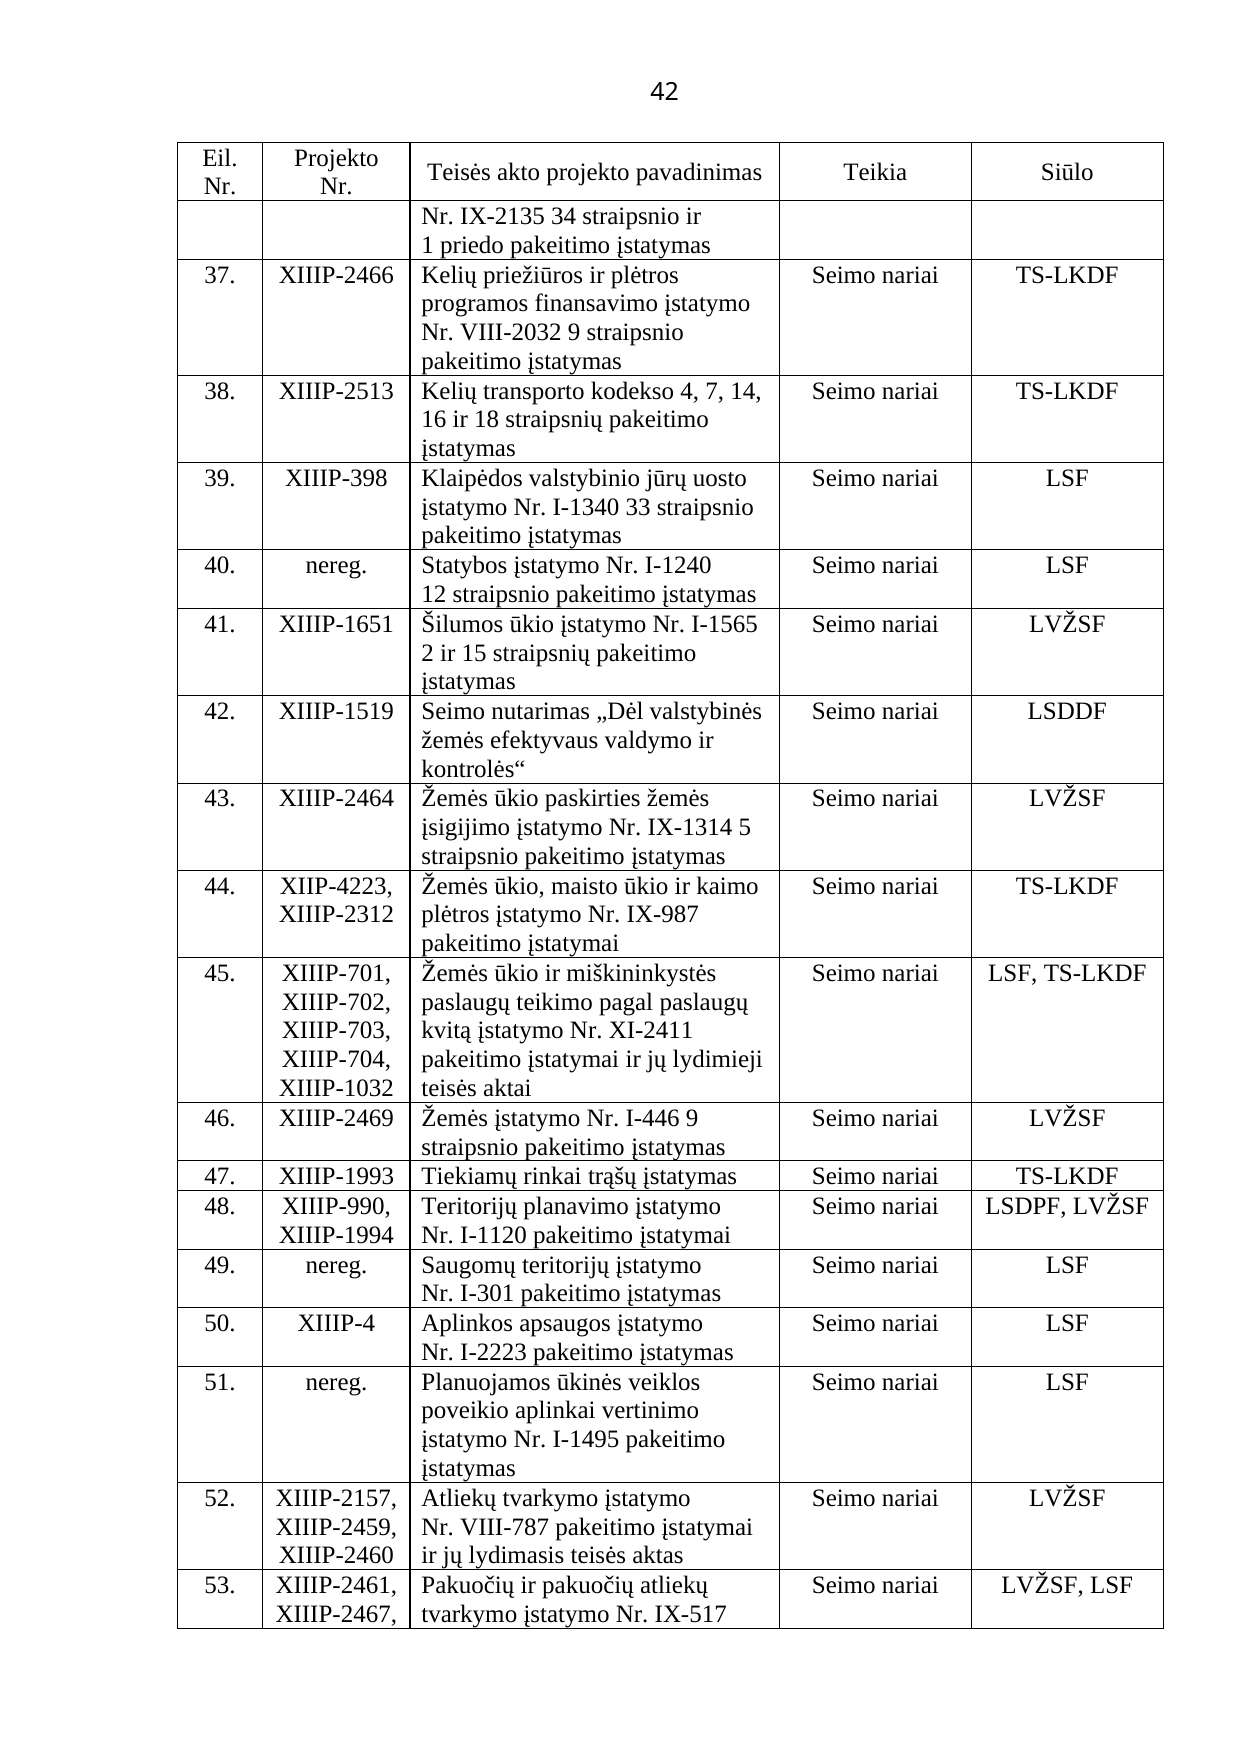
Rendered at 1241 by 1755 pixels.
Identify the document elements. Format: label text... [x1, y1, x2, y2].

table_cell TS-LKDF [972, 260, 1163, 375]
table_cell Kelių transporto kodekso 4, 7, 14, 16 ir 18 straipsnių pakeitimo įstatymas [411, 376, 779, 462]
table_cell XIIIP-2466 [263, 260, 409, 375]
table_cell Žemės ūkio paskirties žemės įsigijimo įstatymo Nr. IX-1314 5 straipsnio pakeitimo įstatymas [411, 784, 779, 870]
table_cell Kelių priežiūros ir plėtros programos finansavimo įstatymo Nr. VIII-2032 9 straipsnio pakeitimo įstatymas [411, 260, 779, 375]
table_cell 41. [178, 609, 262, 695]
table_cell Žemės įstatymo Nr. I-446 9 straipsnio pakeitimo įstatymas [411, 1103, 779, 1160]
table_cell LSF [972, 550, 1163, 608]
table_cell XIIIP-701, XIIIP-702, XIIIP-703, XIIIP-704, XIIIP-1032 [263, 958, 409, 1102]
table_cell LVŽSF [972, 1103, 1163, 1160]
table_cell Klaipėdos valstybinio jūrų uosto įstatymo Nr. I-1340 33 straipsnio pakeitimo įstatymas [411, 463, 779, 549]
table_cell Seimo nariai [780, 958, 971, 1102]
table_cell Seimo nariai [780, 784, 971, 870]
table_cell LSF [972, 1250, 1163, 1307]
table_cell Seimo nariai [780, 1308, 971, 1366]
table_cell XIIIP-1519 [263, 696, 409, 782]
table_cell Seimo nariai [780, 1367, 971, 1482]
table_cell 53. [178, 1570, 262, 1628]
table_cell Seimo nariai [780, 1483, 971, 1569]
table_cell 48. [178, 1191, 262, 1249]
table_cell 51. [178, 1367, 262, 1482]
table_cell [972, 201, 1163, 259]
table_cell Seimo nariai [780, 1570, 971, 1628]
table_cell TS-LKDF [972, 871, 1163, 957]
table_cell 52. [178, 1483, 262, 1569]
table_cell 38. [178, 376, 262, 462]
table_cell LSF [972, 1308, 1163, 1366]
table_cell Seimo nariai [780, 1103, 971, 1160]
table_cell nereg. [263, 1250, 409, 1307]
table_cell 37. [178, 260, 262, 375]
table_cell LSF [972, 463, 1163, 549]
table_header Eil. Nr. [178, 143, 262, 200]
table_cell XIIIP-2513 [263, 376, 409, 462]
table_cell Pakuočių ir pakuočių atliekų tvarkymo įstatymo Nr. IX-517 [411, 1570, 779, 1628]
table_cell Šilumos ūkio įstatymo Nr. I-1565 2 ir 15 straipsnių pakeitimo įstatymas [411, 609, 779, 695]
table_cell Seimo nariai [780, 376, 971, 462]
table_cell Seimo nariai [780, 1161, 971, 1190]
table_cell [263, 201, 409, 259]
table_cell LSDDF [972, 696, 1163, 782]
table_cell XIIIP-990, XIIIP-1994 [263, 1191, 409, 1249]
table_cell LVŽSF [972, 784, 1163, 870]
table_cell 43. [178, 784, 262, 870]
table_cell Teritorijų planavimo įstatymo Nr. I-1120 pakeitimo įstatymai [411, 1191, 779, 1249]
table_cell 40. [178, 550, 262, 608]
table_cell XIIP-4223, XIIIP-2312 [263, 871, 409, 957]
table_cell Seimo nariai [780, 1191, 971, 1249]
table_cell Seimo nariai [780, 463, 971, 549]
table_cell Nr. IX-2135 34 straipsnio ir 1 priedo pakeitimo įstatymas [411, 201, 779, 259]
table_cell Seimo nariai [780, 871, 971, 957]
table_header Projekto Nr. [263, 143, 409, 200]
table_cell 45. [178, 958, 262, 1102]
table_cell Seimo nutarimas „Dėl valstybinės žemės efektyvaus valdymo ir kontrolės“ [411, 696, 779, 782]
table_cell Statybos įstatymo Nr. I-1240 12 straipsnio pakeitimo įstatymas [411, 550, 779, 608]
table_cell LSF, TS-LKDF [972, 958, 1163, 1102]
table_cell 44. [178, 871, 262, 957]
table_cell 42. [178, 696, 262, 782]
table_cell TS-LKDF [972, 376, 1163, 462]
table_cell XIIIP-4 [263, 1308, 409, 1366]
table_cell 50. [178, 1308, 262, 1366]
table_cell nereg. [263, 550, 409, 608]
table_cell Žemės ūkio ir miškininkystės paslaugų teikimo pagal paslaugų kvitą įstatymo Nr. XI-2411 pakeitimo įstatymai ir jų lydimieji teisės aktai [411, 958, 779, 1102]
table_cell 49. [178, 1250, 262, 1307]
table_cell XIIIP-1993 [263, 1161, 409, 1190]
table_cell Aplinkos apsaugos įstatymo Nr. I-2223 pakeitimo įstatymas [411, 1308, 779, 1366]
table_cell Planuojamos ūkinės veiklos poveikio aplinkai vertinimo įstatymo Nr. I-1495 pakeitimo įstatymas [411, 1367, 779, 1482]
table_cell XIIIP-2469 [263, 1103, 409, 1160]
table_cell Atliekų tvarkymo įstatymo Nr. VIII-787 pakeitimo įstatymai ir jų lydimasis teisės aktas [411, 1483, 779, 1569]
table_cell Seimo nariai [780, 609, 971, 695]
table_cell XIIIP-1651 [263, 609, 409, 695]
table_cell Saugomų teritorijų įstatymo Nr. I-301 pakeitimo įstatymas [411, 1250, 779, 1307]
table_cell Seimo nariai [780, 260, 971, 375]
table_header Teikia [780, 143, 971, 200]
table_header Teisės akto projekto pavadinimas [411, 143, 779, 200]
table_cell Tiekiamų rinkai trąšų įstatymas [411, 1161, 779, 1190]
table_cell XIIIP-2464 [263, 784, 409, 870]
table_cell [178, 201, 262, 259]
table_cell LSDPF, LVŽSF [972, 1191, 1163, 1249]
table_cell XIIIP-2461, XIIIP-2467, [263, 1570, 409, 1628]
table_cell 47. [178, 1161, 262, 1190]
table_cell XIIIP-2157, XIIIP-2459, XIIIP-2460 [263, 1483, 409, 1569]
table_cell nereg. [263, 1367, 409, 1482]
table_cell Seimo nariai [780, 696, 971, 782]
table_cell 39. [178, 463, 262, 549]
table_header Siūlo [972, 143, 1163, 200]
table_cell Žemės ūkio, maisto ūkio ir kaimo plėtros įstatymo Nr. IX-987 pakeitimo įstatymai [411, 871, 779, 957]
table_cell TS-LKDF [972, 1161, 1163, 1190]
table_cell LSF [972, 1367, 1163, 1482]
table_cell LVŽSF [972, 609, 1163, 695]
table_cell LVŽSF [972, 1483, 1163, 1569]
table_cell [780, 201, 971, 259]
table_cell 46. [178, 1103, 262, 1160]
table_cell Seimo nariai [780, 1250, 971, 1307]
table_cell Seimo nariai [780, 550, 971, 608]
table_cell XIIIP-398 [263, 463, 409, 549]
table_cell LVŽSF, LSF [972, 1570, 1163, 1628]
